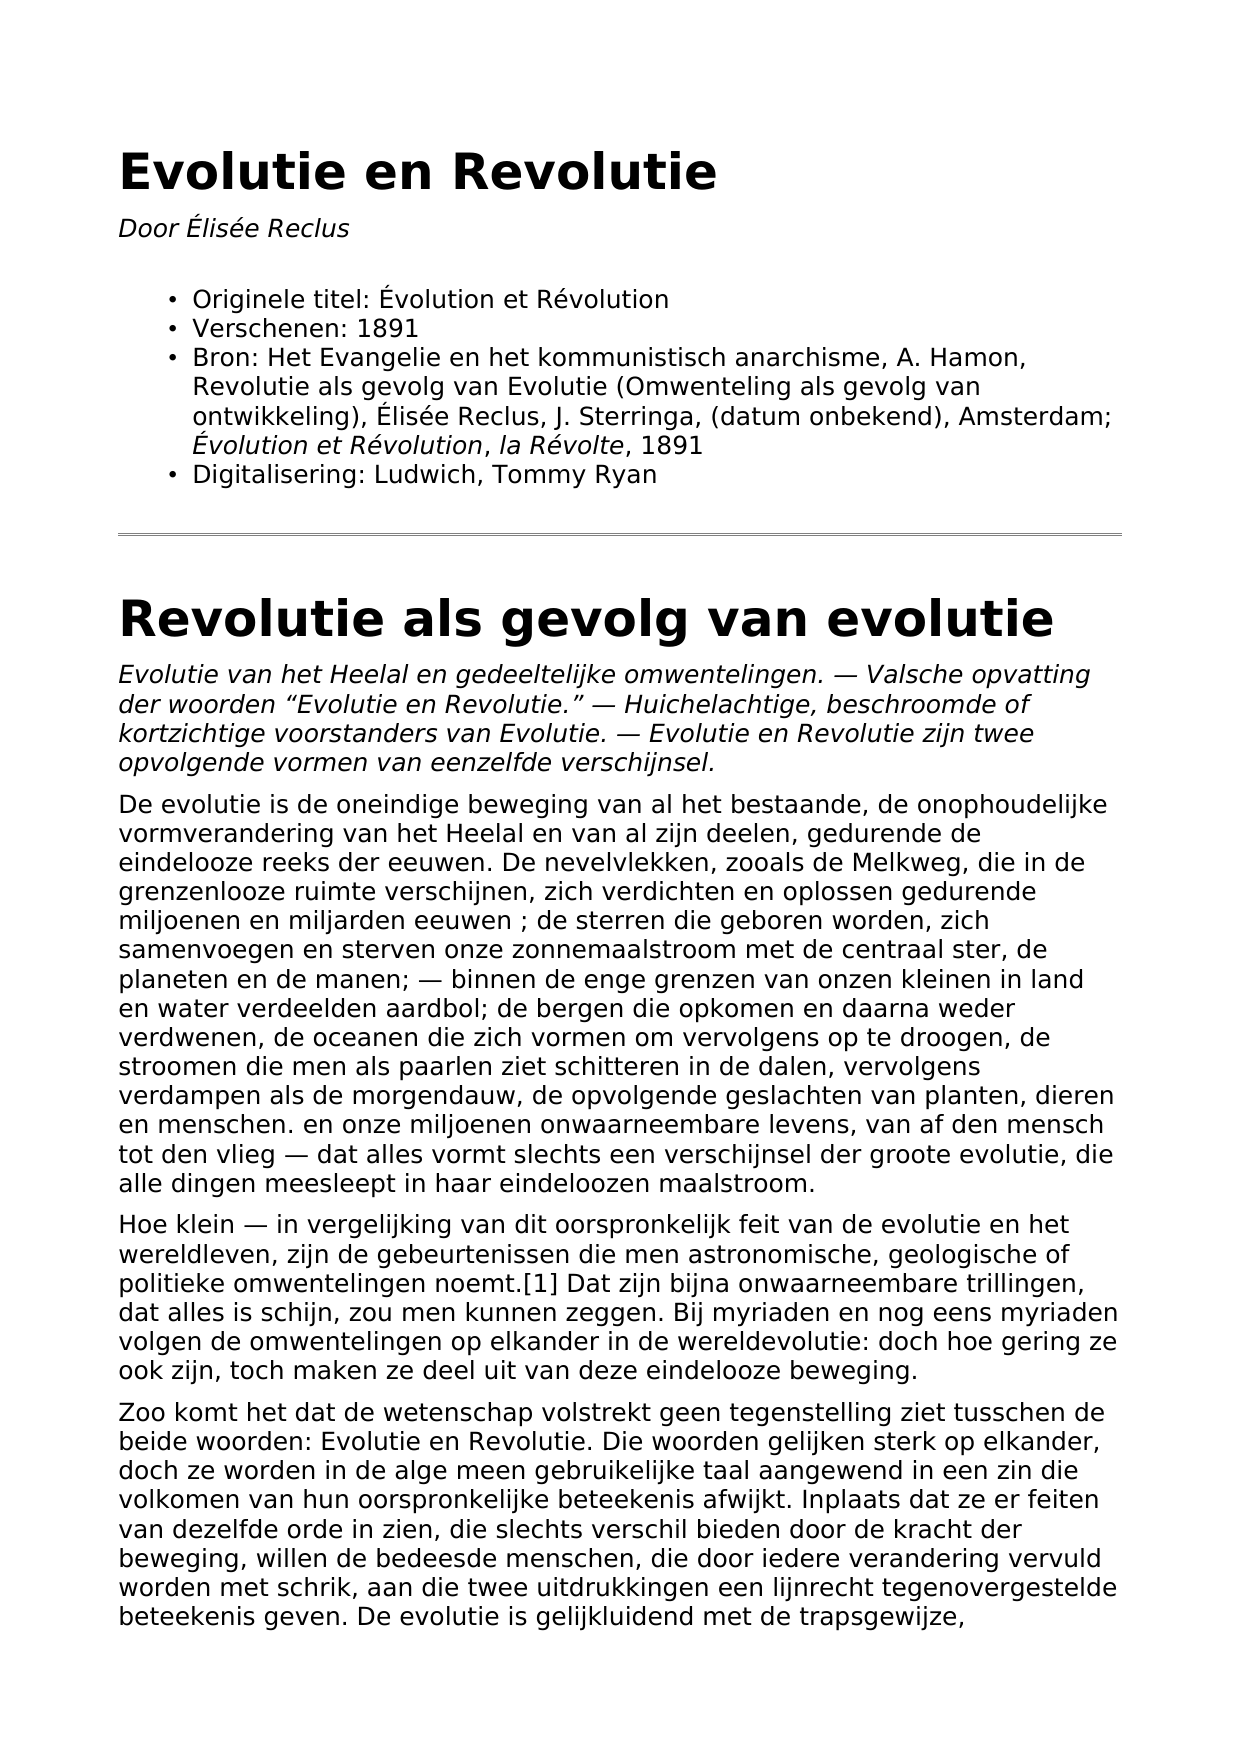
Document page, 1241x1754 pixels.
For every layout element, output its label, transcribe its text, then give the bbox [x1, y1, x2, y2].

text Door Élisée Reclus [118, 214, 1122, 243]
list Bron: Het Evangelie en het kommunistisch anarchisme, A. Hamon, Revolutie als gevolg van Evolutie (Omwenteling als gevolg van ontwikkeling), Élisée Reclus, J. Sterringa, (datum onbekend), Amsterdam; Évolution et Révolution, la Révolte, 1891 [177, 343, 1122, 460]
text De evolutie is de oneindige beweging van al het bestaande, de onophoudelijke vormverandering van het Heelal en van al zijn deelen, gedurende de eindelooze reeks der eeuwen. De nevelvlekken, zooals de Melkweg, die in de grenzenlooze ruimte verschijnen, zich verdichten en oplossen gedurende miljoenen en miljarden eeuwen ; de sterren die geboren worden, zich samenvoegen en sterven onze zonnemaalstroom met de centraal ster, de planeten en de manen; — binnen de enge grenzen van onzen kleinen in land en water verdeelden aardbol; de bergen die opkomen en daarna weder verdwenen, de oceanen die zich vormen om vervolgens op te droogen, de stroomen die men als paarlen ziet schitteren in de dalen, vervolgens verdampen als de morgendauw, de opvolgende geslachten van planten, dieren en menschen. en onze miljoenen onwaarneembare levens, van af den mensch tot den vlieg — dat alles vormt slechts een verschijnsel der groote evolutie, die alle dingen meesleept in haar eindeloozen maalstroom. [118, 790, 1122, 1198]
list Verschenen: 1891 [177, 314, 1122, 343]
text Hoe klein — in vergelijking van dit oorspronkelijk feit van de evolutie en het wereldleven, zijn de gebeurtenissen die men astronomische, geologische of politieke omwentelingen noemt.[1] Dat zijn bijna onwaarneembare trillingen, dat alles is schijn, zou men kunnen zeggen. Bij myriaden en nog eens myriaden volgen de omwentelingen op elkander in de wereldevolutie: doch hoe gering ze ook zijn, toch maken ze deel uit van deze eindelooze beweging. [118, 1211, 1122, 1386]
text Zoo komt het dat de wetenschap volstrekt geen tegenstelling ziet tusschen de beide woorden: Evolutie en Revolutie. Die woorden gelijken sterk op elkander, doch ze worden in de alge meen gebruikelijke taal aangewend in een zin die volkomen van hun oorspronkelijke beteekenis afwijkt. Inplaats dat ze er feiten van dezelfde orde in zien, die slechts verschil bieden door de kracht der beweging, willen de bedeesde menschen, die door iedere verandering vervuld worden met schrik, aan die twee uitdrukkingen een lijnrecht tegenovergestelde beteekenis geven. De evolutie is gelijkluidend met de trapsgewijze, [118, 1398, 1122, 1632]
text Evolutie van het Heelal en gedeeltelijke omwentelingen. — Valsche opvatting der woorden “Evolutie en Revolutie.” — Huichelachtige, beschroomde of kortzichtige voorstanders van Evolutie. — Evolutie en Revolutie zijn twee opvolgende vormen van eenzelfde verschijnsel. [118, 661, 1122, 777]
subtitle Revolutie als gevolg van evolutie [118, 590, 1122, 648]
list Originele titel: Évolution et Révolution [177, 285, 1122, 314]
list Digitalisering: Ludwich, Tommy Ryan [177, 460, 1122, 489]
subtitle Evolutie en Revolutie [118, 143, 1122, 201]
